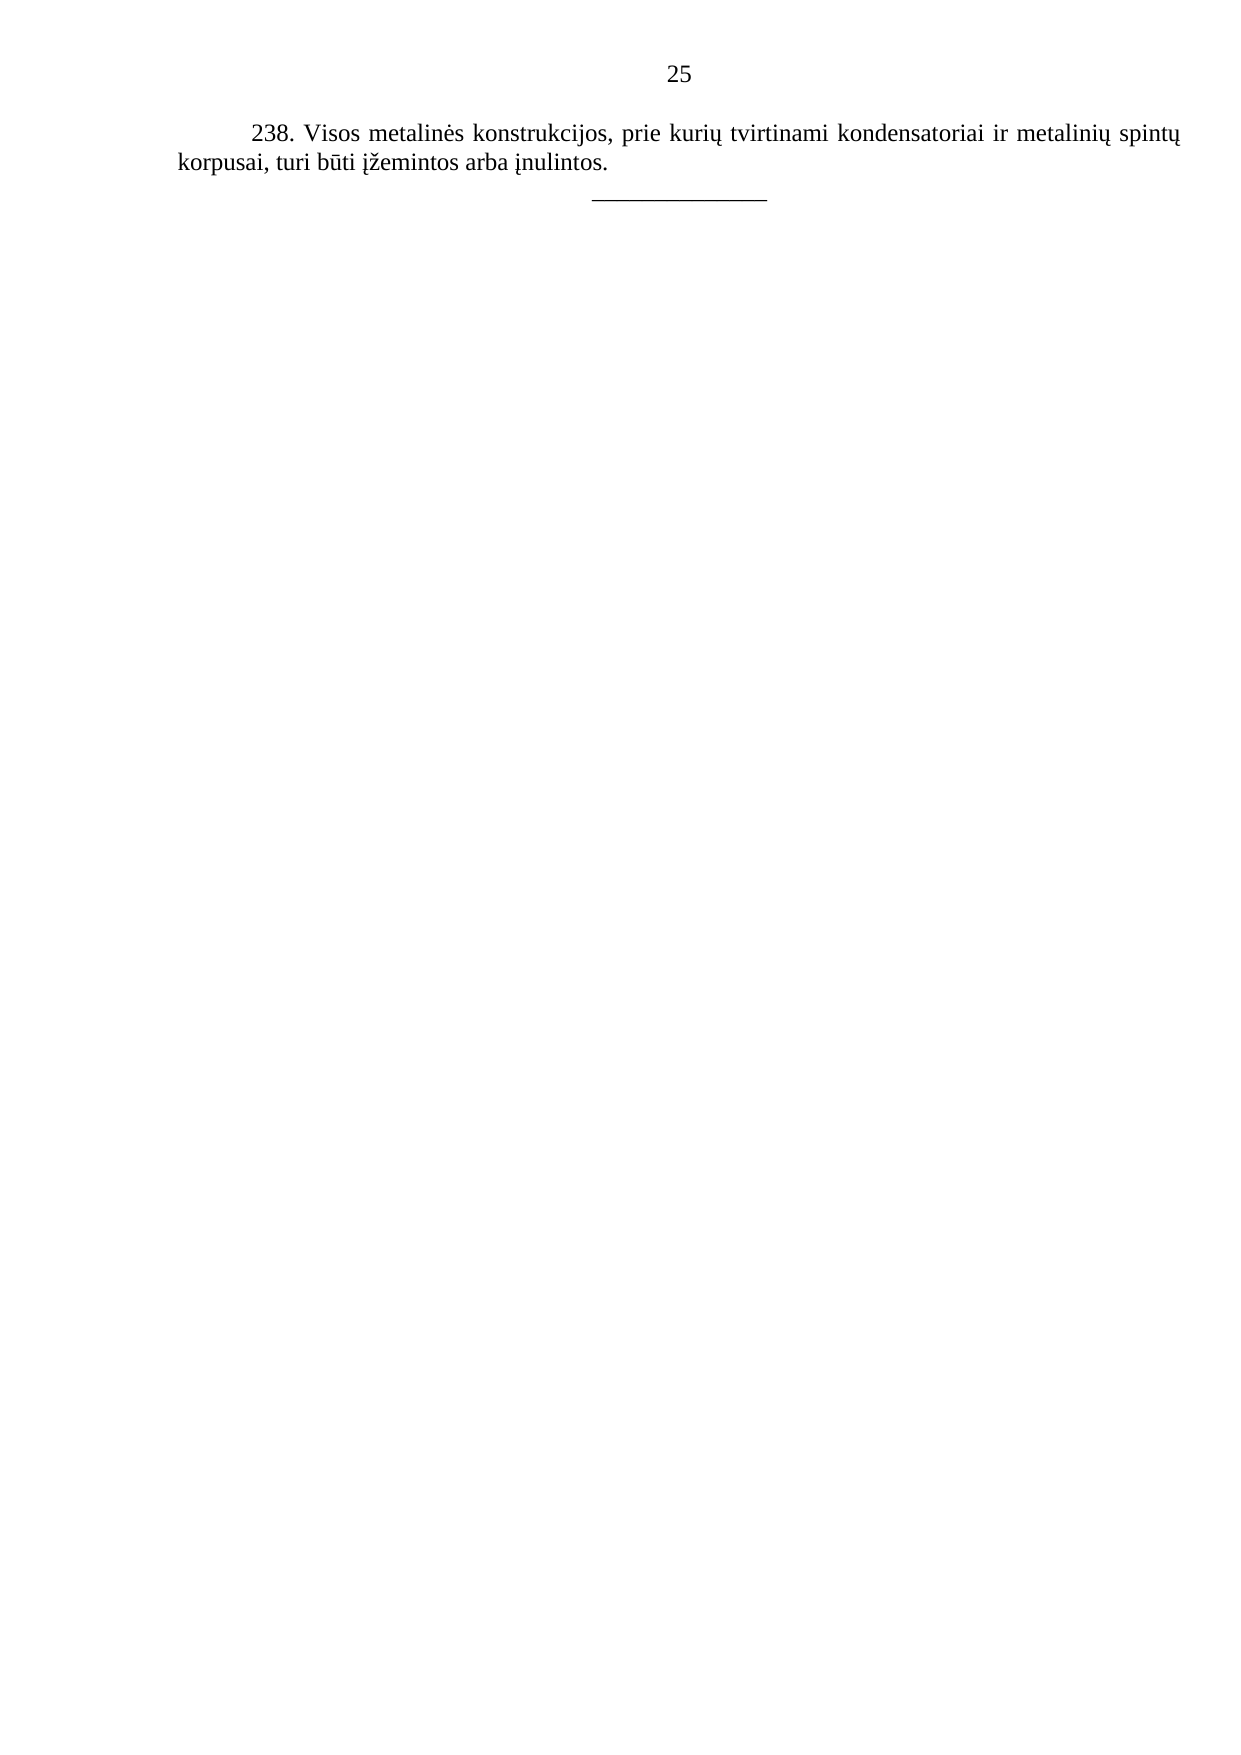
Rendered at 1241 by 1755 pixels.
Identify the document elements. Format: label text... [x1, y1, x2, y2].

text 238. Visos metalinės konstrukcijos, prie kurių tvirtinami kondensatoriai ir metalinių spintų korpusai, turi būti įžemintos arba įnulintos. [177, 118, 1181, 176]
text ______________ [177, 176, 1181, 204]
